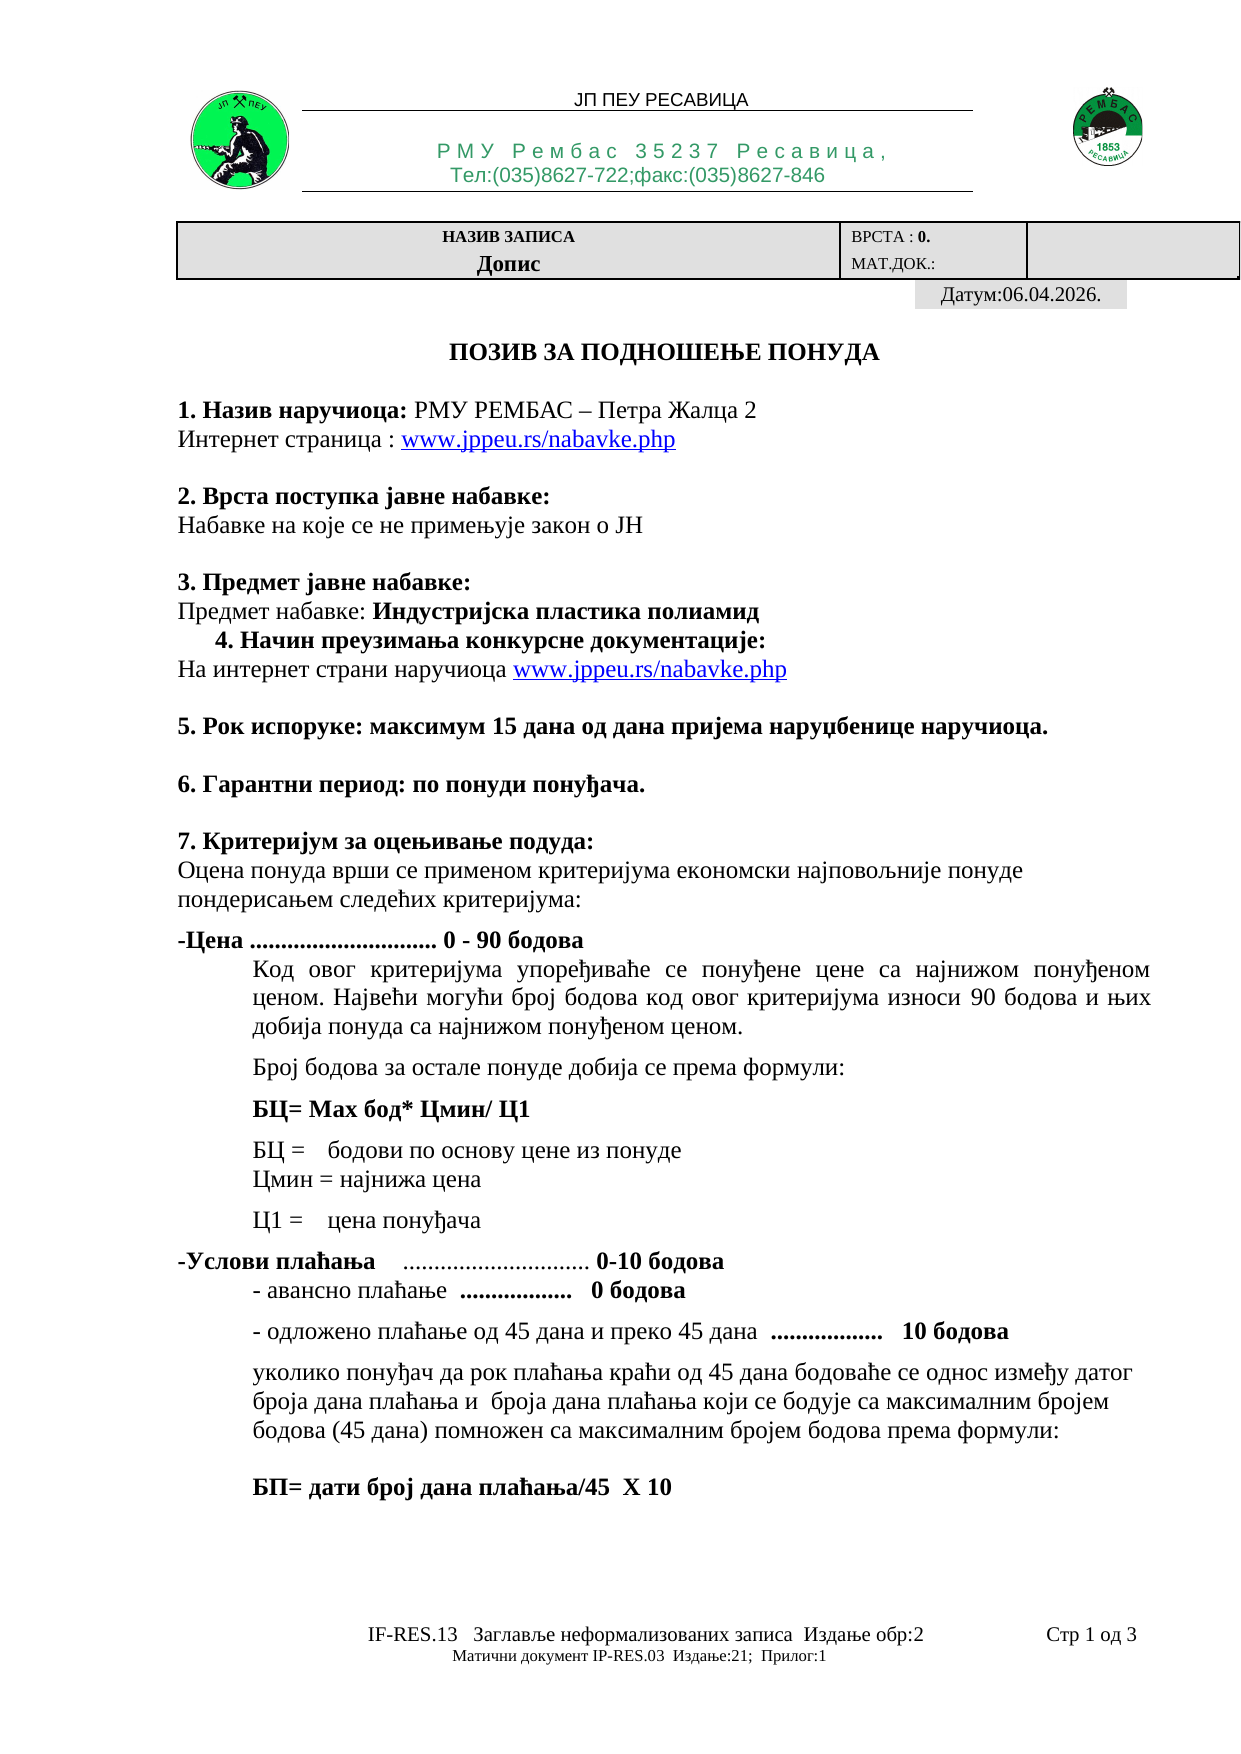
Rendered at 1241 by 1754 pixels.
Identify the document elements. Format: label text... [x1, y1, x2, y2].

text - авансно плаћање .................. 0 бодова [252, 1275, 1152, 1304]
table_cell [177, 280, 915, 309]
picture [1073, 87, 1143, 166]
table_cell [1170, 280, 1176, 309]
text Интернет страница : www.jppeu.rs/nabavke.php [177, 424, 1152, 452]
table_header ВРСТА : 0. [841, 223, 1026, 249]
table_cell [1208, 280, 1214, 309]
table_cell [1164, 280, 1170, 309]
table_cell [1220, 280, 1226, 309]
text 2. Врста поступка јавне набавке: [177, 481, 1152, 510]
text 4. Начин преузимања конкурсне документације: [177, 625, 1152, 654]
text БЦ= Маx бод* Цмин/ Ц1 [252, 1094, 1152, 1122]
table_cell [1189, 280, 1195, 309]
text -Услови плаћања .............................. 0-10 бодова [177, 1246, 1152, 1275]
text уколико понуђач да рок плаћања краћи од 45 дана бодоваће се однос између датог броја дана плаћања и броја дана плаћања који се бодује са максималним бројем бодова (45 дана) помножен са максималним бројем бодова према формули: [252, 1357, 1152, 1444]
table_cell [1152, 280, 1157, 309]
text Набавке на које се не примењује закон о ЈН [177, 510, 1152, 539]
table_cell Датум:06.04.2026. [915, 280, 1127, 309]
text 3. Предмет јавне набавке: [177, 567, 1152, 596]
text 1. Назив наручиоца: РМУ РЕМБАС – Петра Жалца 2 [177, 395, 1152, 424]
text -Цена .............................. 0 - 90 бодова [177, 925, 1152, 954]
text 5. Рок испоруке: максимум 15 дана од дана пријема наруџбенице наручиоца. [177, 711, 1152, 740]
text Ц1 = цена понуђача [252, 1205, 1152, 1234]
text Број бодова за остале понуде добија се према формули: [252, 1052, 1152, 1081]
table_cell [1195, 280, 1201, 309]
table_cell [1158, 280, 1164, 309]
table_cell Допис [178, 249, 839, 278]
table_cell [1183, 280, 1189, 309]
text Цмин = најнижа цена [252, 1164, 1152, 1192]
picture [190, 90, 290, 190]
table_cell [1226, 280, 1232, 309]
text Код овог критеријума упоређиваће се понуђене цене са најнижом понуђеном ценом. Највећи могући број бодова код овог критеријума износи 90 бодова и њих добија понуда са најнижом понуђеном ценом. [252, 954, 1152, 1040]
table_header Ознака: [1028, 223, 1239, 249]
table_cell [1176, 280, 1182, 309]
text 6. Гарантни период: по понуди понуђача. [177, 769, 1152, 797]
text - одложено плаћање од 45 дана и преко 45 дана .................. 10 бодова [252, 1316, 1152, 1345]
text На интернет страни наручиоца www.jppeu.rs/nabavke.php [177, 654, 1152, 682]
table_cell МАТ.ДОК.: [841, 249, 1026, 278]
text Оцена понуда врши се применом критеријума економски најповољније понуде пондерисањем следећих критеријума: [177, 855, 1152, 912]
table_cell [1201, 280, 1207, 309]
table_cell [1028, 249, 1239, 278]
table_header НАЗИВ ЗАПИСА [178, 223, 839, 249]
table_cell [1233, 280, 1239, 309]
text 7. Критеријум за оцењивање подуда: [177, 826, 1152, 855]
table_cell [1214, 280, 1220, 309]
text ПОЗИВ ЗА ПОДНОШЕЊЕ ПОНУДА [177, 337, 1152, 366]
text БП= дати број дана плаћања/45 X 10 [252, 1472, 1152, 1501]
table_cell [1127, 280, 1152, 309]
text БЦ = бодови по основу цене из понуде [252, 1135, 1152, 1164]
text Предмет набавке: Индустријска пластика полиамид [177, 596, 1152, 625]
